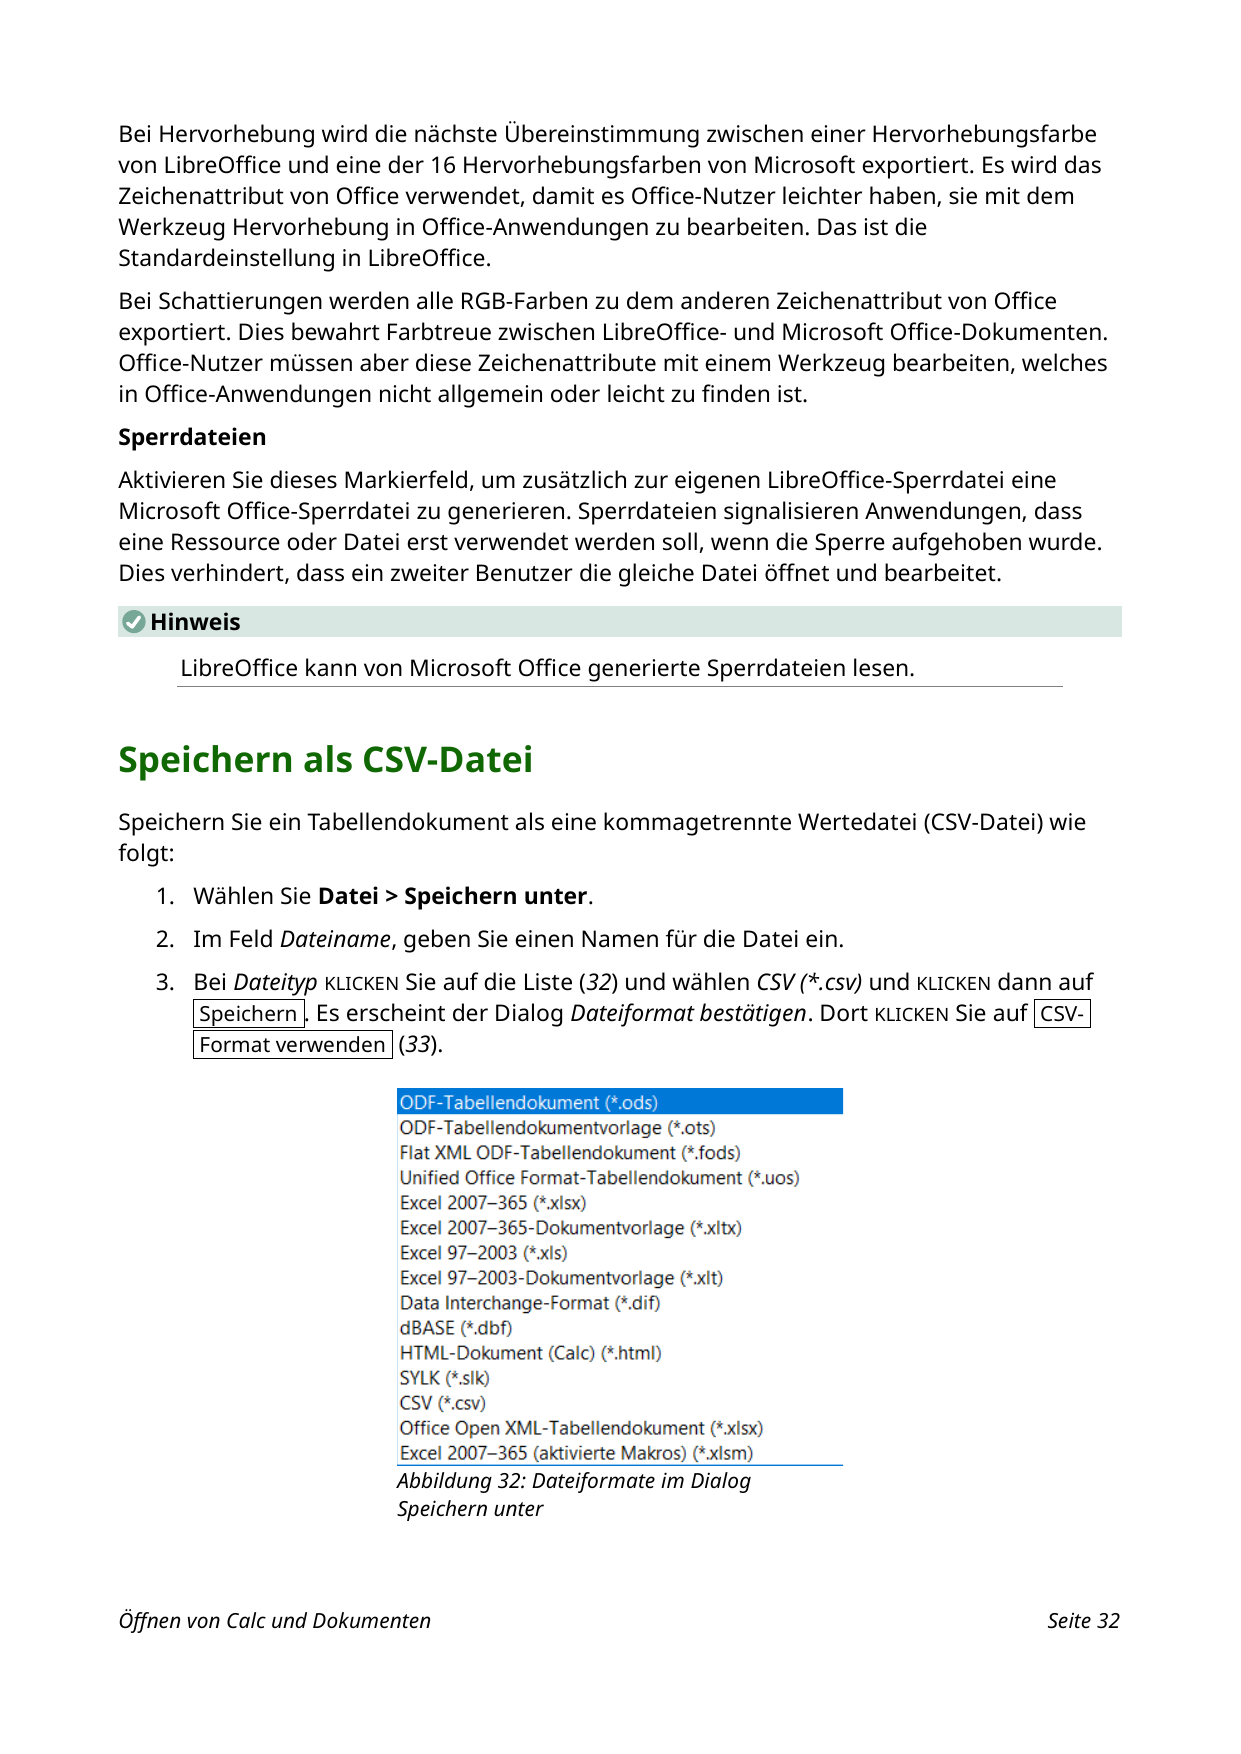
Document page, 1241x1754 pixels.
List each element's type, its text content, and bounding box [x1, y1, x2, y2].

subtitle Speichern als CSV-Datei [118, 734, 1122, 783]
list Bei Dateityp klicken Sie auf die Liste (Abbildung 32) und wählen CSV (*.csv) und klicken dann auf Speichern. Es erscheint der Dialog Dateiformat bestätigen. Dort klicken Sie auf CSV-Format verwenden (Abbildung 33). [194, 1031, 392, 1058]
list Im Feld Dateiname, geben Sie einen Namen für die Datei ein. [156, 923, 1122, 954]
list Hinweis [118, 606, 1122, 637]
text Bei Hervorhebung wird die nächste Übereinstimmung zwischen einer Hervorhebungsfarbe von LibreOffice und eine der 16 Hervorhebungsfarben von Microsoft exportiert. Es wird das Zeichenattribut von Office verwendet, damit es Office-Nutzer leichter haben, sie mit dem Werkzeug Hervorhebung in Office-Anwendungen zu bearbeiten. Das ist die Standardeinstellung in LibreOffice. [118, 118, 1122, 273]
picture [397, 1088, 844, 1466]
text Speichern Sie ein Tabellendokument als eine kommagetrennte Wertedatei (CSV-Datei) wie folgt: [118, 806, 1122, 868]
text Aktivieren Sie dieses Markierfeld, um zusätzlich zur eigenen LibreOffice-Sperrdatei eine Microsoft Office-Sperrdatei zu generieren. Sperrdateien signalisieren Anwendungen, dass eine Ressource oder Datei erst verwendet werden soll, wenn die Sperre aufgehoben wurde. Dies verhindert, dass ein zweiter Benutzer die gleiche Datei öffnet und bearbeitet. [118, 464, 1122, 588]
text Abbildung 32: Dateiformate im Dialog Speichern unter [397, 1466, 843, 1523]
text Sperrdateien [118, 421, 1122, 452]
list Wählen Sie Datei > Speichern unter. [156, 880, 1122, 911]
text Bei Schattierungen werden alle RGB-Farben zu dem anderen Zeichenattribut von Office exportiert. Dies bewahrt Farbtreue zwischen LibreOffice- und Microsoft Office-Dokumenten. Office-Nutzer müssen aber diese Zeichenattribute mit einem Werkzeug bearbeiten, welches in Office-Anwendungen nicht allgemein oder leicht zu finden ist. [118, 285, 1122, 409]
text LibreOffice kann von Microsoft Office generierte Sperrdateien lesen. [177, 649, 1063, 686]
list Bei Dateityp klicken Sie auf die Liste (Abbildung 32) und wählen CSV (*.csv) und klicken dann auf Speichern. Es erscheint der Dialog Dateiformat bestätigen. Dort klicken Sie auf CSV-Format verwenden (Abbildung 33). [156, 966, 1122, 1059]
